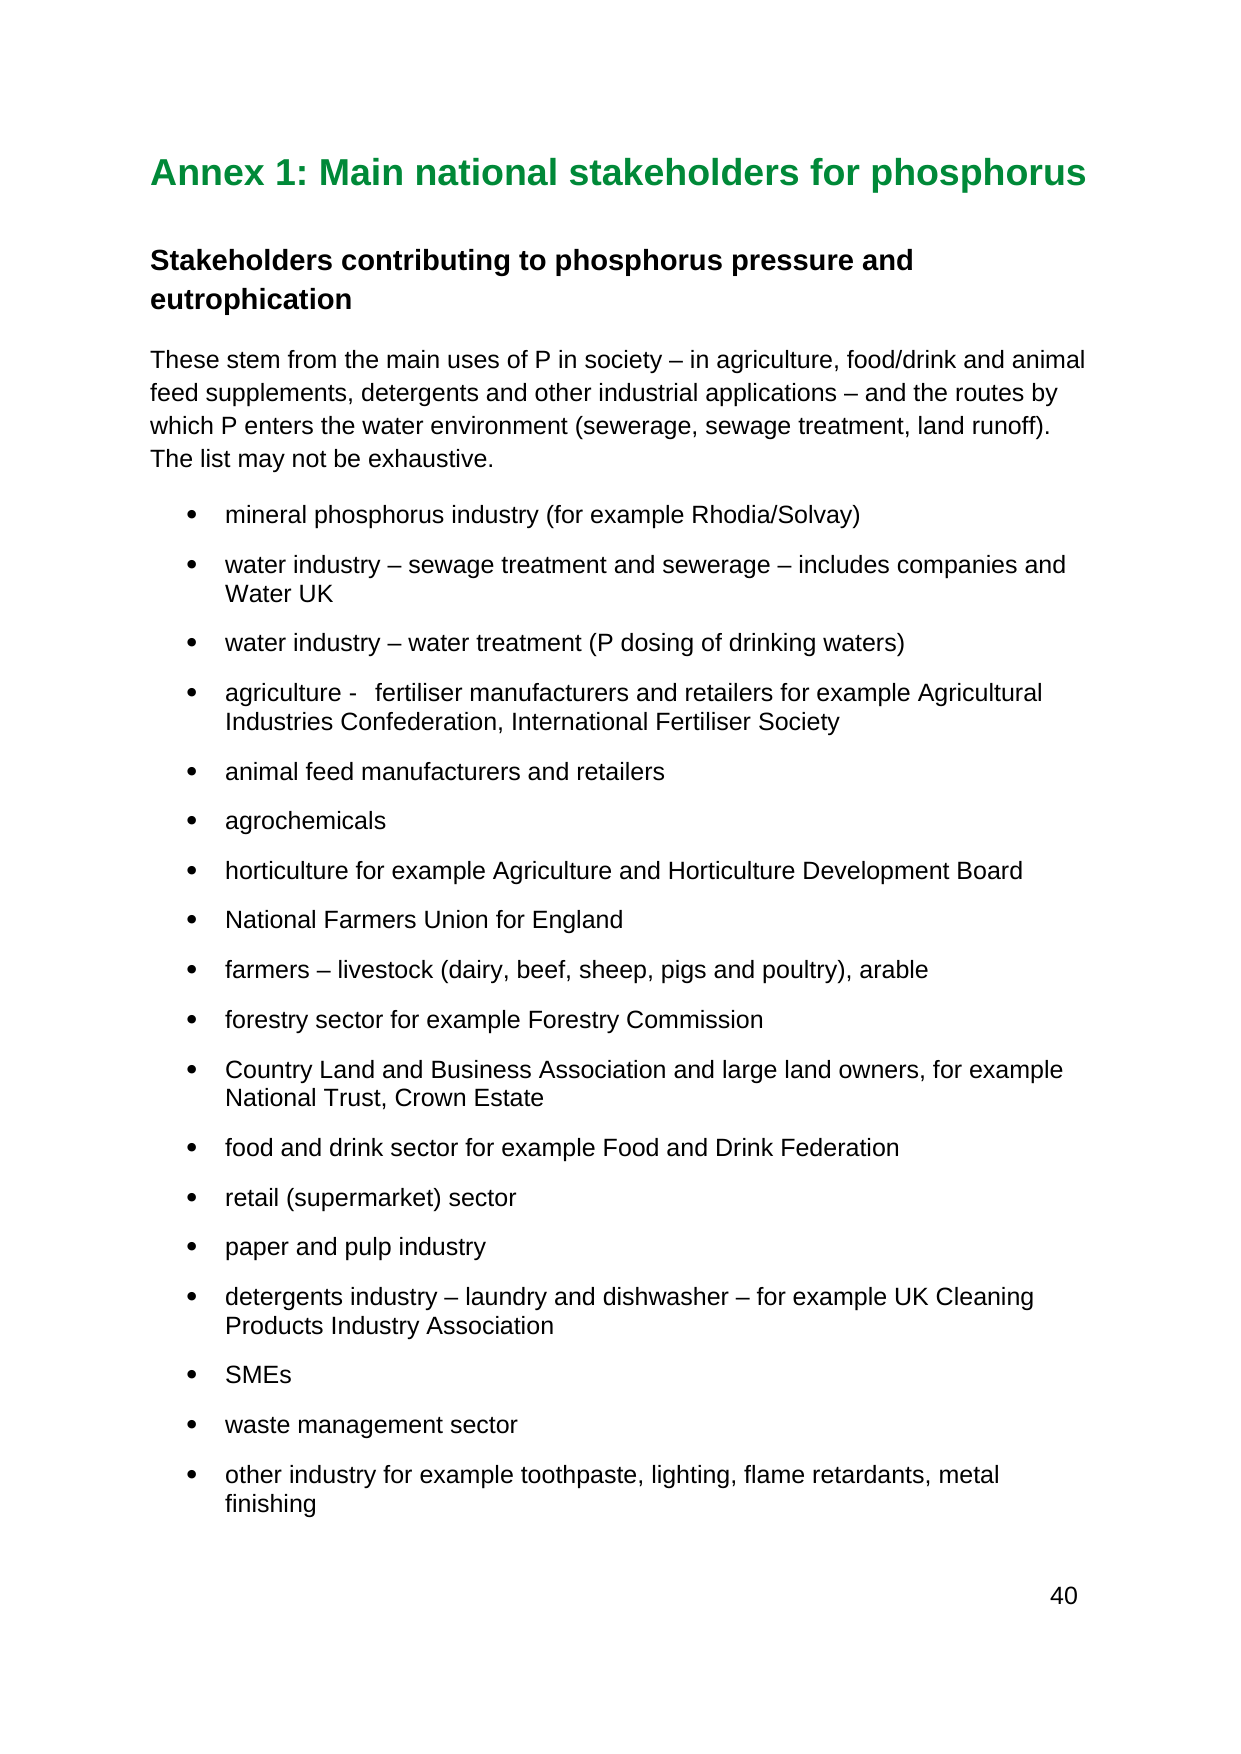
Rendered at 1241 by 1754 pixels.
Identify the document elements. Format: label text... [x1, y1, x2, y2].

list forestry sector for example Forestry Commission [187, 1005, 1090, 1034]
list food and drink sector for example Food and Drink Federation [187, 1133, 1090, 1162]
subtitle Stakeholders contributing to phosphorus pressure and eutrophication [150, 243, 1090, 315]
list National Farmers Union for England [187, 906, 1090, 934]
subtitle Annex 1: Main national stakeholders for phosphorus [150, 150, 1090, 193]
list horticulture for example Agriculture and Horticulture Development Board [187, 856, 1090, 885]
list paper and pulp industry [187, 1232, 1090, 1261]
list detergents industry – laundry and dishwasher – for example UK Cleaning Products Industry Association [187, 1282, 1090, 1340]
list animal feed manufacturers and retailers [187, 756, 1090, 785]
list agrochemicals [187, 806, 1090, 835]
list other industry for example toothpaste, lighting, flame retardants, metal finishing [187, 1460, 1090, 1517]
list SMEs [187, 1361, 1090, 1389]
list water industry – water treatment (P dosing of drinking waters) [187, 628, 1090, 657]
text These stem from the main uses of P in society – in agriculture, food/drink and animal feed supplements, detergents and other industrial applications – and the routes by which P enters the water environment (sewerage, sewage treatment, land runoff). The list may not be exhaustive. [150, 345, 1090, 473]
list agriculture - fertiliser manufacturers and retailers for example Agricultural Industries Confederation, International Fertiliser Society [187, 678, 1090, 736]
list farmers – livestock (dairy, beef, sheep, pigs and poultry), arable [187, 955, 1090, 984]
list Country Land and Business Association and large land owners, for example National Trust, Crown Estate [187, 1054, 1090, 1112]
list mineral phosphorus industry (for example Rhodia/Solvay) [187, 500, 1090, 529]
list water industry – sewage treatment and sewerage – includes companies and Water UK [187, 550, 1090, 607]
list waste management sector [187, 1410, 1090, 1439]
list retail (supermarket) sector [187, 1183, 1090, 1212]
